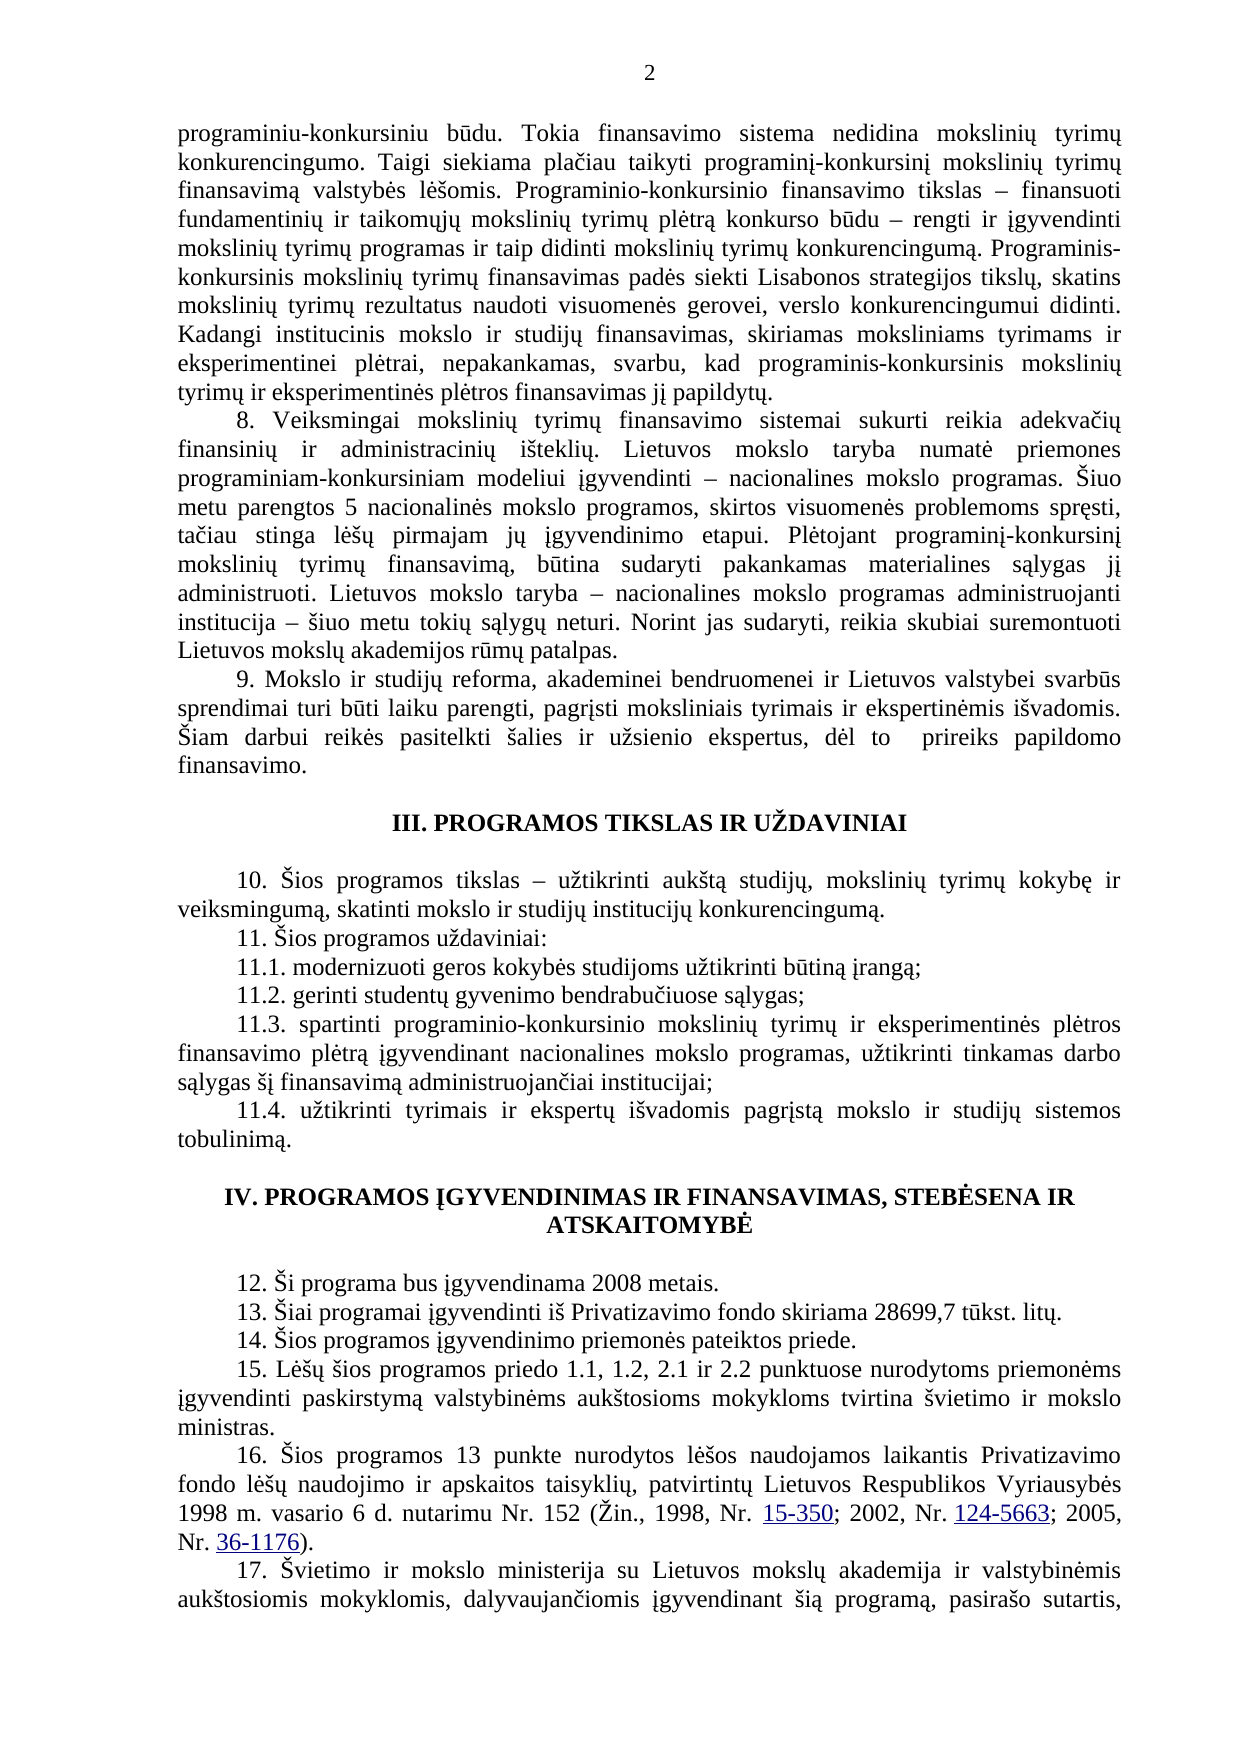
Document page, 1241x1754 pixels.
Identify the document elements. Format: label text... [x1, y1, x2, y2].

text III. PROGRAMOS TIKSLAS IR UŽDAVINIAI [177, 808, 1122, 837]
text 10. Šios programos tikslas – užtikrinti aukštą studijų, mokslinių tyrimų kokybę ir veiksmingumą, skatinti mokslo ir studijų institucijų konkurencingumą. [177, 866, 1122, 923]
text 17. Švietimo ir mokslo ministerija su Lietuvos mokslų akademija ir valstybinėmis aukštosiomis mokyklomis, dalyvaujančiomis įgyvendinant šią programą, pasirašo sutartis, [177, 1556, 1122, 1613]
text programiniu-konkursiniu būdu. Tokia finansavimo sistema nedidina mokslinių tyrimų konkurencingumo. Taigi siekiama plačiau taikyti programinį-konkursinį mokslinių tyrimų finansavimą valstybės lėšomis. Programinio-konkursinio finansavimo tikslas – finansuoti fundamentinių ir taikomųjų mokslinių tyrimų plėtrą konkurso būdu – rengti ir įgyvendinti mokslinių tyrimų programas ir taip didinti mokslinių tyrimų konkurencingumą. Programinis-konkursinis mokslinių tyrimų finansavimas padės siekti Lisabonos strategijos tikslų, skatins mokslinių tyrimų rezultatus naudoti visuomenės gerovei, verslo konkurencingumui didinti. Kadangi institucinis mokslo ir studijų finansavimas, skiriamas moksliniams tyrimams ir eksperimentinei plėtrai, nepakankamas, svarbu, kad programinis-konkursinis mokslinių tyrimų ir eksperimentinės plėtros finansavimas jį papildytų. [177, 118, 1122, 406]
text IV. PROGRAMOS ĮGYVENDINIMAS IR FINANSAVIMAS, STEBĖSENA IR ATSKAITOMYBĖ [177, 1182, 1122, 1239]
text 13. Šiai programai įgyvendinti iš Privatizavimo fondo skiriama 28699,7 tūkst. litų. [177, 1297, 1122, 1326]
text 11.4. užtikrinti tyrimais ir ekspertų išvadomis pagrįstą mokslo ir studijų sistemos tobulinimą. [177, 1096, 1122, 1153]
text 16. Šios programos 13 punkte nurodytos lėšos naudojamos laikantis Privatizavimo fondo lėšų naudojimo ir apskaitos taisyklių, patvirtintų Lietuvos Respublikos Vyriausybės 1998 m. vasario 6 d. nutarimu Nr. 152 (Žin., 1998, Nr. 15-350; 2002, Nr. 124-5663; 2005, Nr. 36-1176). [177, 1441, 1122, 1556]
text 11.3. spartinti programinio-konkursinio mokslinių tyrimų ir eksperimentinės plėtros finansavimo plėtrą įgyvendinant nacionalines mokslo programas, užtikrinti tinkamas darbo sąlygas šį finansavimą administruojančiai institucijai; [177, 1009, 1122, 1096]
text 14. Šios programos įgyvendinimo priemonės pateiktos priede. [177, 1326, 1122, 1354]
text 15. Lėšų šios programos priedo 1.1, 1.2, 2.1 ir 2.2 punktuose nurodytoms priemonėms įgyvendinti paskirstymą valstybinėms aukštosioms mokykloms tvirtina švietimo ir mokslo ministras. [177, 1354, 1122, 1441]
text 11.2. gerinti studentų gyvenimo bendrabučiuose sąlygas; [177, 981, 1122, 1009]
text 11. Šios programos uždaviniai: [177, 923, 1122, 952]
text 8. Veiksmingai mokslinių tyrimų finansavimo sistemai sukurti reikia adekvačių finansinių ir administracinių išteklių. Lietuvos mokslo taryba numatė priemones programiniam-konkursiniam modeliui įgyvendinti – nacionalines mokslo programas. Šiuo metu parengtos 5 nacionalinės mokslo programos, skirtos visuomenės problemoms spręsti, tačiau stinga lėšų pirmajam jų įgyvendinimo etapui. Plėtojant programinį-konkursinį mokslinių tyrimų finansavimą, būtina sudaryti pakankamas materialines sąlygas jį administruoti. Lietuvos mokslo taryba – nacionalines mokslo programas administruojanti institucija – šiuo metu tokių sąlygų neturi. Norint jas sudaryti, reikia skubiai suremontuoti Lietuvos mokslų akademijos rūmų patalpas. [177, 406, 1122, 664]
text 12. Ši programa bus įgyvendinama 2008 metais. [177, 1268, 1122, 1297]
text 9. Mokslo ir studijų reforma, akademinei bendruomenei ir Lietuvos valstybei svarbūs sprendimai turi būti laiku parengti, pagrįsti moksliniais tyrimais ir ekspertinėmis išvadomis. Šiam darbui reikės pasitelkti šalies ir užsienio ekspertus, dėl to prireiks papildomo finansavimo. [177, 664, 1122, 779]
text 11.1. modernizuoti geros kokybės studijoms užtikrinti būtiną įrangą; [177, 952, 1122, 981]
